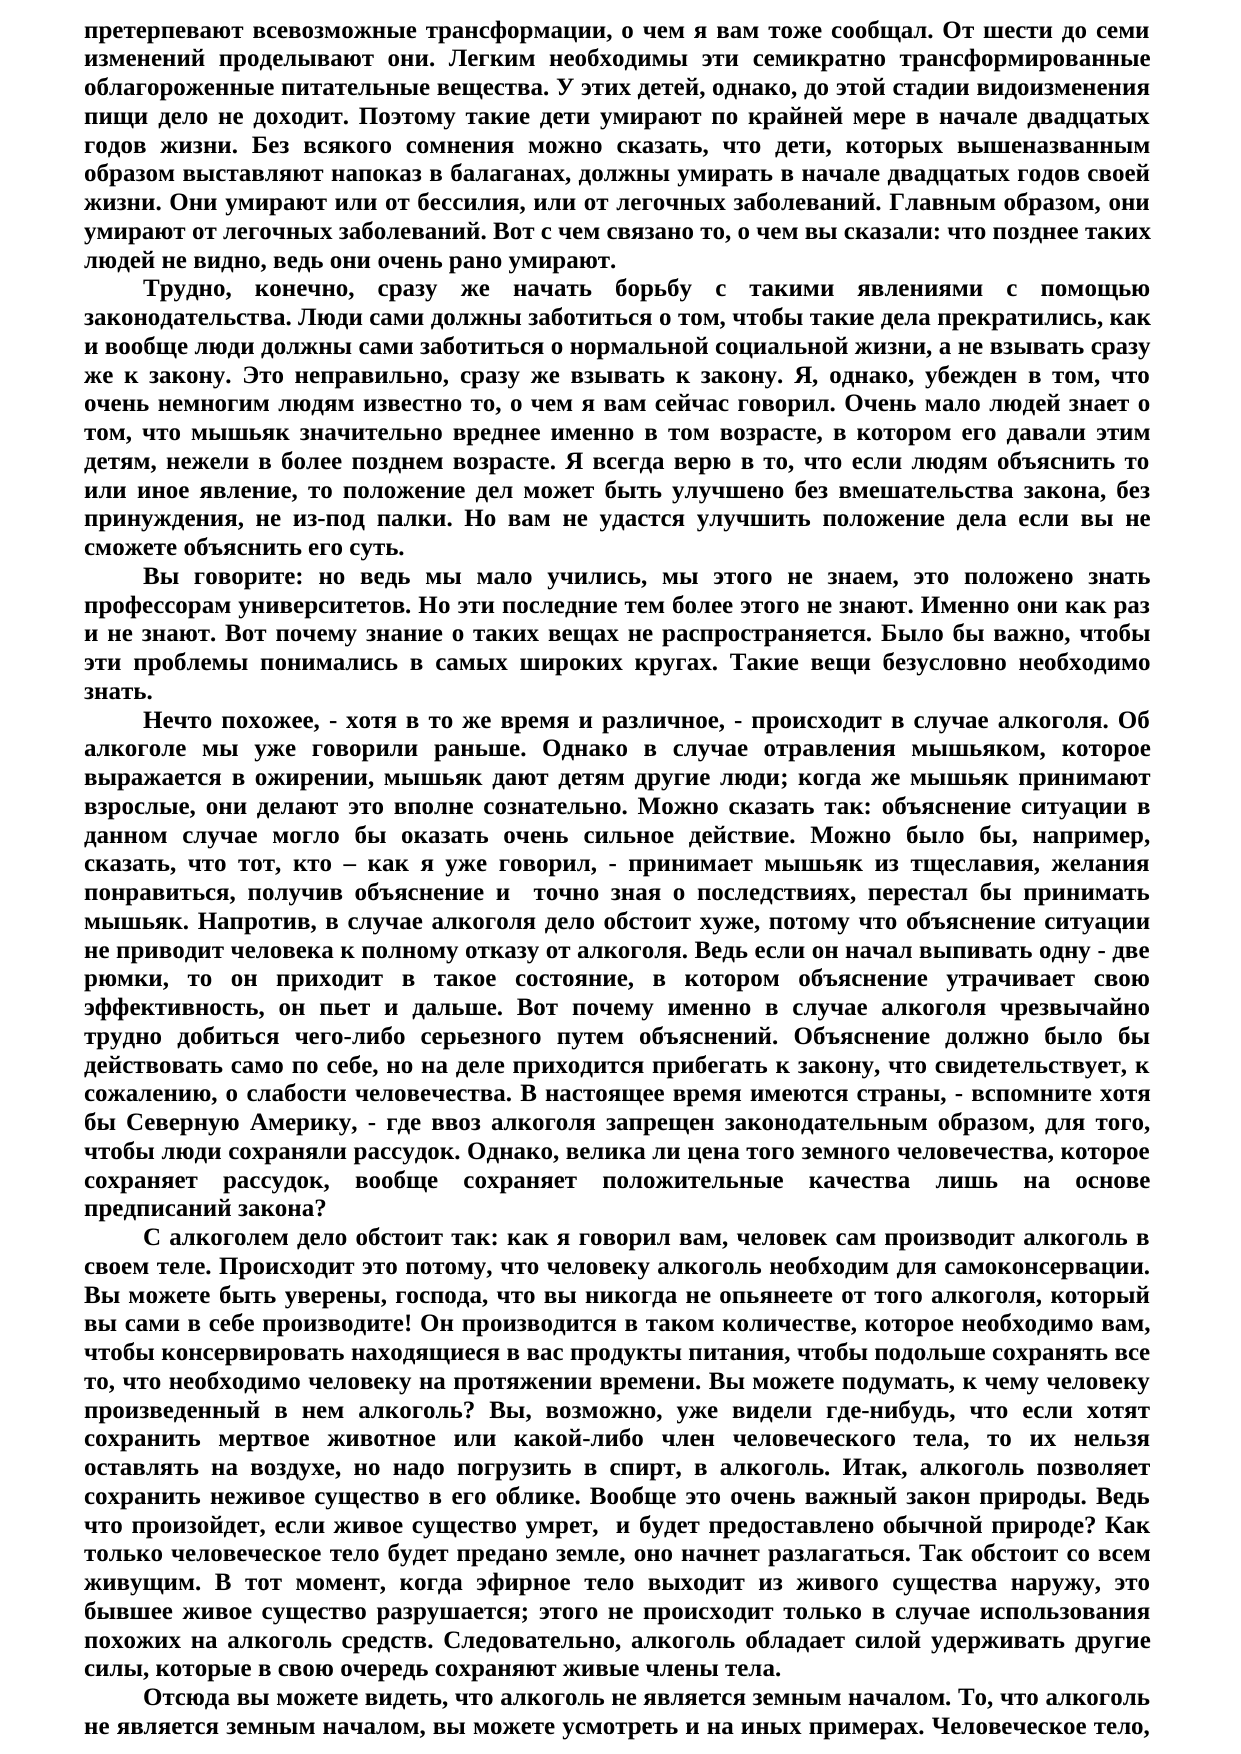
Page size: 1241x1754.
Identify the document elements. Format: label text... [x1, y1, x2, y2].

text С алкоголем дело обстоит так: как я говорил вам, человек сам производит алкоголь в своем теле. Происходит это потому, что человеку алкоголь необходим для самоконсервации. Вы можете быть уверены, господа, что вы никогда не опьянеете от того алкоголя, который вы сами в себе производите! Он производится в таком количестве, которое необходимо вам, чтобы консервировать находящиеся в вас продукты питания, чтобы подольше сохранять все то, что необходимо человеку на протяжении времени. Вы можете подумать, к чему человеку произведенный в нем алкоголь? Вы, возможно, уже видели где-нибудь, что если хотят сохранить мертвое животное или какой-либо член человеческого тела, то их нельзя оставлять на воздухе, но надо погрузить в спирт, в алкоголь. Итак, алкоголь позволяет сохранить неживое существо в его облике. Вообще это очень важный закон природы. Ведь что произойдет, если живое существо умрет, и будет предоставлено обычной природе? Как только человеческое тело будет предано земле, оно начнет разлагаться. Так обстоит со всем живущим. В тот момент, когда эфирное тело выходит из живого существа наружу, это бывшее живое существо разрушается; этого не происходит только в случае использования похожих на алкоголь средств. Следовательно, алкоголь обладает силой удерживать другие силы, которые в свою очередь сохраняют живые члены тела. [84, 1222, 1152, 1682]
text Нечто похожее, - хотя в то же время и различное, - происходит в случае алкоголя. Об алкоголе мы уже говорили раньше. Однако в случае отравления мышьяком, которое выражается в ожирении, мышьяк дают детям другие люди; когда же мышьяк принимают взрослые, они делают это вполне сознательно. Можно сказать так: объяснение ситуации в данном случае могло бы оказать очень сильное действие. Можно было бы, например, сказать, что тот, кто – как я уже говорил, - принимает мышьяк из тщеславия, желания понравиться, получив объяснение и точно зная о последствиях, перестал бы принимать мышьяк. Напротив, в случае алкоголя дело обстоит хуже, потому что объяснение ситуации не приводит человека к полному отказу от алкоголя. Ведь если он начал выпивать одну - две рюмки, то он приходит в такое состояние, в котором объяснение утрачивает свою эффективность, он пьет и дальше. Вот почему именно в случае алкоголя чрезвычайно трудно добиться чего-либо серьезного путем объяснений. Объяснение должно было бы действовать само по себе, но на деле приходится прибегать к закону, что свидетельствует, к сожалению, о слабости человечества. В настоящее время имеются страны, - вспомните хотя бы Северную Америку, - где ввоз алкоголя запрещен законодательным образом, для того, чтобы люди сохраняли рассудок. Однако, велика ли цена того земного человечества, которое сохраняет рассудок, вообще сохраняет положительные качества лишь на основе предписаний закона? [84, 705, 1152, 1222]
text Отсюда вы можете видеть, что алкоголь не является земным началом. То, что алкоголь не является земным началом, вы можете усмотреть и на иных примерах. Человеческое тело, [84, 1682, 1152, 1740]
text Вы говорите: но ведь мы мало учились, мы этого не знаем, это положено знать профессорам университетов. Но эти последние тем более этого не знают. Именно они как раз и не знают. Вот почему знание о таких вещах не распространяется. Было бы важно, чтобы эти проблемы понимались в самых широких кругах. Такие вещи безусловно необходимо знать. [84, 561, 1152, 705]
text Трудно, конечно, сразу же начать борьбу с такими явлениями с помощью законодательства. Люди сами должны заботиться о том, чтобы такие дела прекратились, как и вообще люди должны сами заботиться о нормальной социальной жизни, а не взывать сразу же к закону. Это неправильно, сразу же взывать к закону. Я, однако, убежден в том, что очень немногим людям известно то, о чем я вам сейчас говорил. Очень мало людей знает о том, что мышьяк значительно вреднее именно в том возрасте, в котором его давали этим детям, нежели в более позднем возрасте. Я всегда верю в то, что если людям объяснить то или иное явление, то положение дел может быть улучшено без вмешательства закона, без принуждения, не из-под палки. Но вам не удастся улучшить положение дела если вы не сможете объяснить его суть. [84, 273, 1152, 561]
text претерпевают всевозможные трансформации, о чем я вам тоже сообщал. От шести до семи изменений проделывают они. Легким необходимы эти семикратно трансформированные облагороженные питательные вещества. У этих детей, однако, до этой стадии видоизменения пищи дело не доходит. Поэтому такие дети умирают по крайней мере в начале двадцатых годов жизни. Без всякого сомнения можно сказать, что дети, которых вышеназванным образом выставляют напоказ в балаганах, должны умирать в начале двадцатых годов своей жизни. Они умирают или от бессилия, или от легочных заболеваний. Главным образом, они умирают от легочных заболеваний. Вот с чем связано то, о чем вы сказали: что позднее таких людей не видно, ведь они очень рано умирают. [84, 15, 1152, 273]
